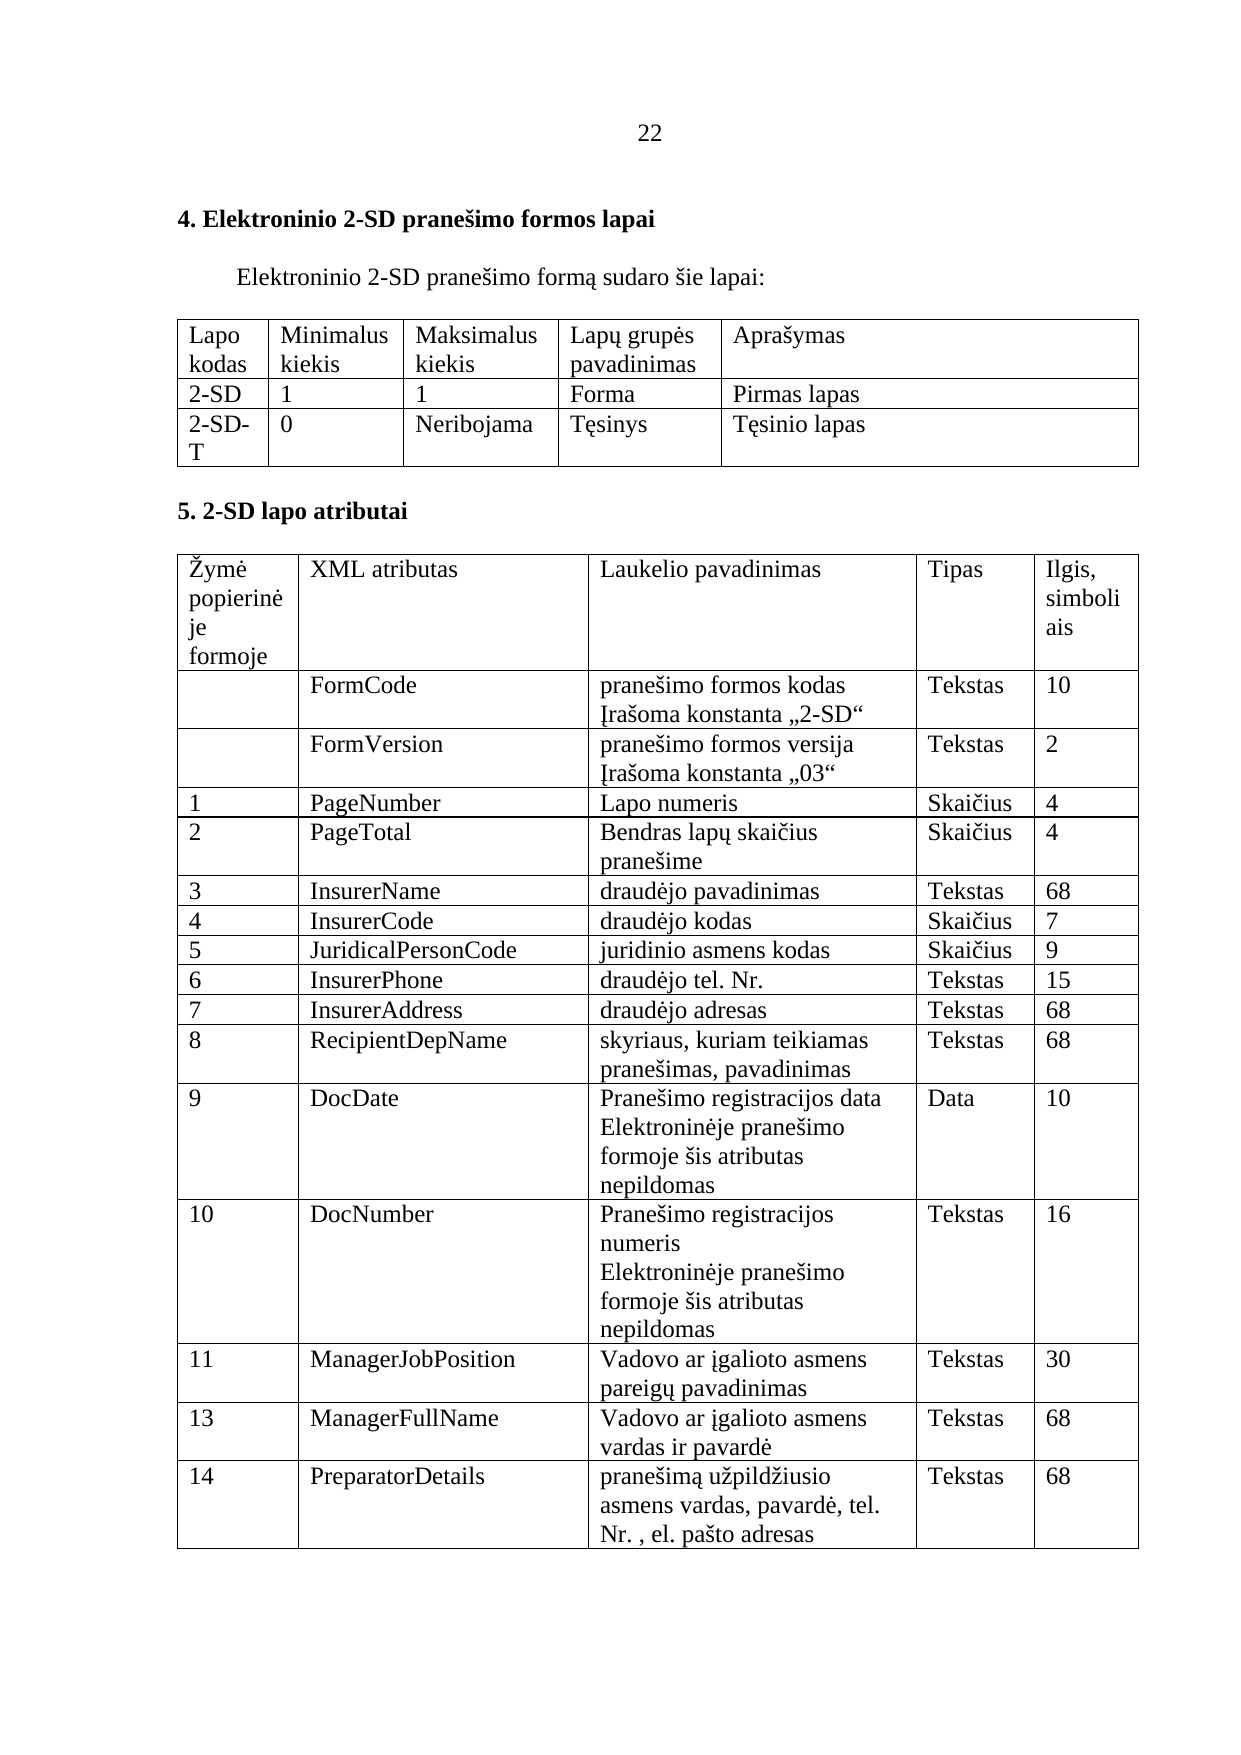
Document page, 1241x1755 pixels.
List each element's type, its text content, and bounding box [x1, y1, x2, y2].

table_cell Tekstas [917, 1344, 1034, 1402]
table_cell Tekstas [917, 876, 1034, 905]
table_cell 1 [269, 379, 403, 408]
table_cell Tekstas [917, 995, 1034, 1024]
table_header Laukelio pavadinimas [589, 555, 916, 669]
text Elektroninio 2-SD pranešimo formą sudaro šie lapai: [177, 262, 1122, 291]
table_cell Pranešimo registracijos numeris Elektroninėje pranešimo formoje šis atributas nepildomas [589, 1200, 916, 1343]
table_cell Bendras lapų skaičius pranešime [589, 818, 916, 875]
table_cell Pirmas lapas [722, 379, 1138, 408]
table_cell Forma [559, 379, 721, 408]
table_cell 1 [404, 379, 558, 408]
table_cell draudėjo pavadinimas [589, 876, 916, 905]
table_header Žymė popierinėje formoje [178, 555, 298, 669]
table_cell PreparatorDetails [299, 1461, 588, 1548]
table_cell 2 [178, 818, 298, 875]
table_cell Tęsinio lapas [722, 409, 1138, 466]
table_cell Skaičius [917, 818, 1034, 875]
table_cell 3 [178, 876, 298, 905]
table_cell draudėjo tel. Nr. [589, 965, 916, 994]
table_cell InsurerAddress [299, 995, 588, 1024]
table_cell Tekstas [917, 1403, 1034, 1460]
table_cell pranešimo formos kodas Įrašoma konstanta „2-SD“ [589, 671, 916, 728]
table_cell 5 [178, 936, 298, 964]
table_cell FormCode [299, 671, 588, 728]
text 5. 2-SD lapo atributai [177, 496, 1122, 525]
table_header Tipas [917, 555, 1034, 669]
table_cell 68 [1035, 876, 1138, 905]
table_cell 14 [178, 1461, 298, 1548]
table_cell 2-SD [178, 379, 268, 408]
table_cell 1 [178, 788, 298, 816]
table_cell InsurerCode [299, 906, 588, 934]
table_cell ManagerFullName [299, 1403, 588, 1460]
table_cell 30 [1035, 1344, 1138, 1402]
table_cell 4 [1035, 788, 1138, 816]
table_cell 6 [178, 965, 298, 994]
table_cell 0 [269, 409, 403, 466]
table_cell 68 [1035, 995, 1138, 1024]
table_cell InsurerName [299, 876, 588, 905]
table_cell 68 [1035, 1025, 1138, 1082]
table_header Lapo kodas [178, 320, 268, 378]
table_cell Tekstas [917, 729, 1034, 787]
table_cell 10 [1035, 1084, 1138, 1198]
table_cell Tęsinys [559, 409, 721, 466]
table_cell DocDate [299, 1084, 588, 1198]
table_cell PageNumber [299, 788, 588, 816]
table_cell 16 [1035, 1200, 1138, 1343]
table_cell ManagerJobPosition [299, 1344, 588, 1402]
table_cell Tekstas [917, 1200, 1034, 1343]
table_cell JuridicalPersonCode [299, 936, 588, 964]
table_cell 9 [178, 1084, 298, 1198]
table_cell 2-SD-T [178, 409, 268, 466]
table_header Minimalus kiekis [269, 320, 403, 378]
table_cell pranešimą užpildžiusio asmens vardas, pavardė, tel. Nr. , el. pašto adresas [589, 1461, 916, 1548]
table_cell PageTotal [299, 818, 588, 875]
table_header Lapų grupės pavadinimas [559, 320, 721, 378]
table_cell Tekstas [917, 965, 1034, 994]
table_cell [178, 729, 298, 787]
table_cell Vadovo ar įgalioto asmens pareigų pavadinimas [589, 1344, 916, 1402]
table_cell skyriaus, kuriam teikiamas pranešimas, pavadinimas [589, 1025, 916, 1082]
table_cell 9 [1035, 936, 1138, 964]
table_cell RecipientDepName [299, 1025, 588, 1082]
table_header XML atributas [299, 555, 588, 669]
table_cell FormVersion [299, 729, 588, 787]
table_cell 2 [1035, 729, 1138, 787]
text 4. Elektroninio 2-SD pranešimo formos lapai [177, 204, 1122, 233]
table_header Ilgis, simboliais [1035, 555, 1138, 669]
table_cell Lapo numeris [589, 788, 916, 816]
table_cell draudėjo adresas [589, 995, 916, 1024]
table_cell Skaičius [917, 788, 1034, 816]
table_header Maksimalus kiekis [404, 320, 558, 378]
table_header Aprašymas [722, 320, 1138, 378]
table_cell Tekstas [917, 671, 1034, 728]
table_cell 13 [178, 1403, 298, 1460]
table_cell 11 [178, 1344, 298, 1402]
table_cell Vadovo ar įgalioto asmens vardas ir pavardė [589, 1403, 916, 1460]
table_cell Pranešimo registracijos data Elektroninėje pranešimo formoje šis atributas nepildomas [589, 1084, 916, 1198]
table_cell 10 [178, 1200, 298, 1343]
table_cell Tekstas [917, 1461, 1034, 1548]
table_cell 10 [1035, 671, 1138, 728]
table_cell draudėjo kodas [589, 906, 916, 934]
table_cell Data [917, 1084, 1034, 1198]
table_cell DocNumber [299, 1200, 588, 1343]
table_cell pranešimo formos versija Įrašoma konstanta „03“ [589, 729, 916, 787]
table_cell Neribojama [404, 409, 558, 466]
table_cell 68 [1035, 1461, 1138, 1548]
table_cell 4 [178, 906, 298, 934]
table_cell 68 [1035, 1403, 1138, 1460]
table_cell InsurerPhone [299, 965, 588, 994]
table_cell Tekstas [917, 1025, 1034, 1082]
table_cell Skaičius [917, 906, 1034, 934]
table_cell juridinio asmens kodas [589, 936, 916, 964]
table_cell 7 [1035, 906, 1138, 934]
table_cell 7 [178, 995, 298, 1024]
table_cell 15 [1035, 965, 1138, 994]
table_cell [178, 671, 298, 728]
table_cell Skaičius [917, 936, 1034, 964]
table_cell 8 [178, 1025, 298, 1082]
table_cell 4 [1035, 818, 1138, 875]
